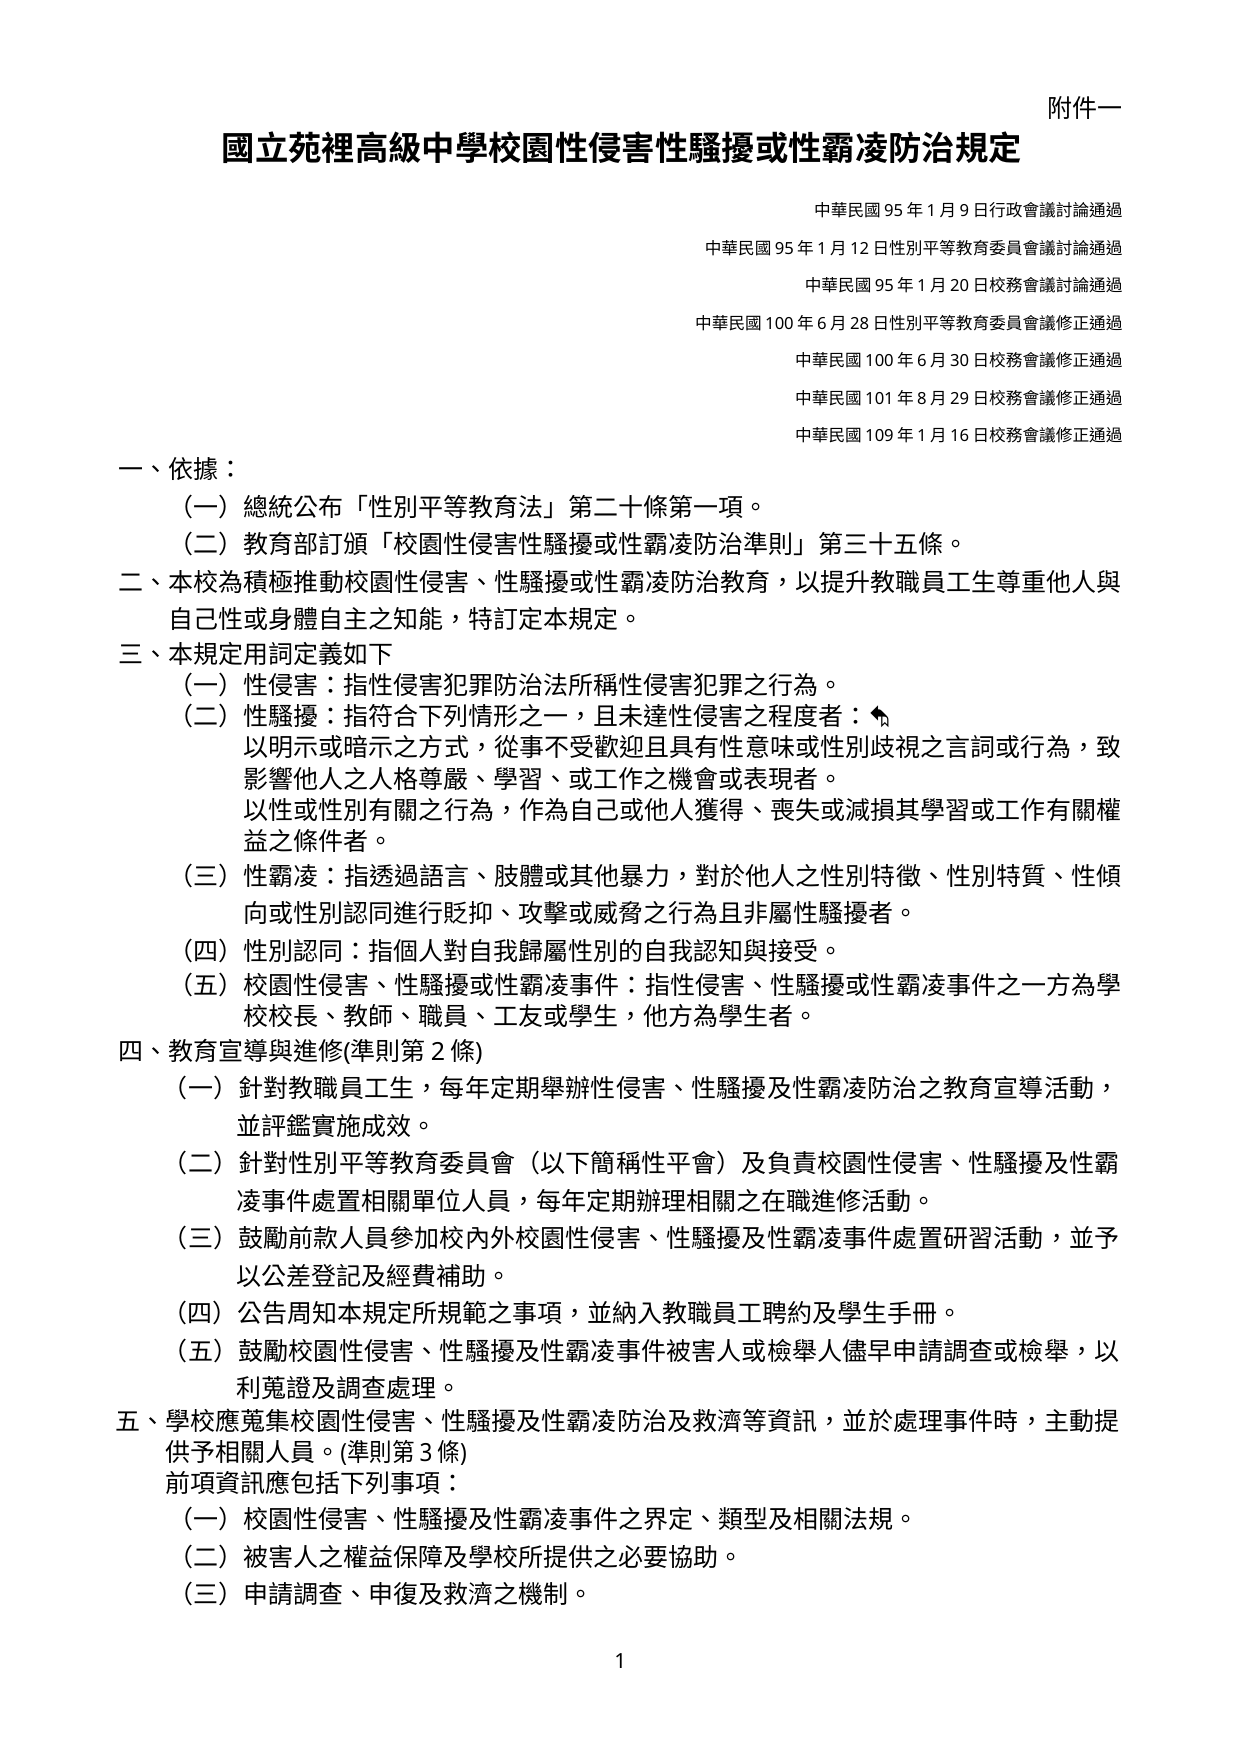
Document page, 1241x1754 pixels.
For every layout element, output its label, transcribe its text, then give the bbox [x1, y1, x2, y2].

text （三）性霸凌：指透過語言、肢體或其他暴力，對於他人之性別特徵、性別特質、性傾向或性別認同進行貶抑、攻擊或威脅之行為且非屬性騷擾者。 [168, 855, 1122, 930]
text （一）總統公布「性別平等教育法」第二十條第一項。 [168, 487, 1122, 524]
text 三、本規定用詞定義如下 [118, 637, 1122, 668]
text 中華民國101年8月29日校務會議修正通過 [118, 374, 1122, 412]
text （四）性別認同：指個人對自我歸屬性別的自我認知與接受。 [168, 930, 1122, 968]
text （二）性騷擾：指符合下列情形之一，且未達性侵害之程度者： [168, 699, 1122, 730]
text 中華民國95年1月20日校務會議討論通過 [118, 262, 1122, 299]
text 二、本校為積極推動校園性侵害、性騷擾或性霸凌防治教育，以提升教職員工生尊重他人與自己性或身體自主之知能，特訂定本規定。 [118, 562, 1122, 637]
text 四、教育宣導與進修(準則第2條) [118, 1030, 1122, 1068]
text （五）鼓勵校園性侵害、性騷擾及性霸凌事件被害人或檢舉人儘早申請調查或檢舉，以利蒐證及調查處理。 [163, 1330, 1122, 1405]
text 一、依據： [118, 449, 1122, 487]
text 中華民國109年1月16日校務會議修正通過 [118, 412, 1122, 449]
text （一）性侵害：指性侵害犯罪防治法所稱性侵害犯罪之行為。 [168, 668, 1122, 699]
text 五、學校應蒐集校園性侵害、性騷擾及性霸凌防治及救濟等資訊，並於處理事件時，主動提供予相關人員。(準則第3條) [115, 1405, 1122, 1468]
text （三）申請調查、申復及救濟之機制。 [168, 1574, 1122, 1612]
text 中華民國100年6月28日性別平等教育委員會議修正通過 [118, 299, 1122, 337]
text （一）校園性侵害、性騷擾及性霸凌事件之界定、類型及相關法規。 [168, 1499, 1122, 1537]
text 以明示或暗示之方式，從事不受歡迎且具有性意味或性別歧視之言詞或行為，致影響他人之人格尊嚴、學習、或工作之機會或表現者。 [243, 730, 1122, 793]
text （三）鼓勵前款人員參加校內外校園性侵害、性騷擾及性霸凌事件處置研習活動，並予以公差登記及經費補助。 [163, 1218, 1122, 1293]
text 中華民國100年6月30日校務會議修正通過 [118, 337, 1122, 374]
text （二）針對性別平等教育委員會（以下簡稱性平會）及負責校園性侵害、性騷擾及性霸凌事件處置相關單位人員，每年定期辦理相關之在職進修活動。 [163, 1143, 1122, 1218]
text 前項資訊應包括下列事項： [153, 1468, 1122, 1499]
text （四）公告周知本規定所規範之事項，並納入教職員工聘約及學生手冊。 [163, 1293, 1122, 1330]
text （一）針對教職員工生，每年定期舉辦性侵害、性騷擾及性霸凌防治之教育宣導活動，並評鑑實施成效。 [163, 1068, 1122, 1143]
text （二）被害人之權益保障及學校所提供之必要協助。 [168, 1537, 1122, 1574]
text 中華民國95年1月12日性別平等教育委員會議討論通過 [118, 224, 1122, 262]
text 國立苑裡高級中學校園性侵害性騷擾或性霸凌防治規定 [118, 130, 1125, 168]
text 以性或性別有關之行為，作為自己或他人獲得、喪失或減損其學習或工作有關權益之條件者。 [243, 793, 1122, 855]
text （二）教育部訂頒「校園性侵害性騷擾或性霸凌防治準則」第三十五條。 [168, 524, 1122, 562]
text （五）校園性侵害、性騷擾或性霸凌事件：指性侵害、性騷擾或性霸凌事件之一方為學校校長、教師、職員、工友或學生，他方為學生者。 [168, 968, 1122, 1030]
text 中華民國95年1月9日行政會議討論通過 [118, 187, 1122, 224]
